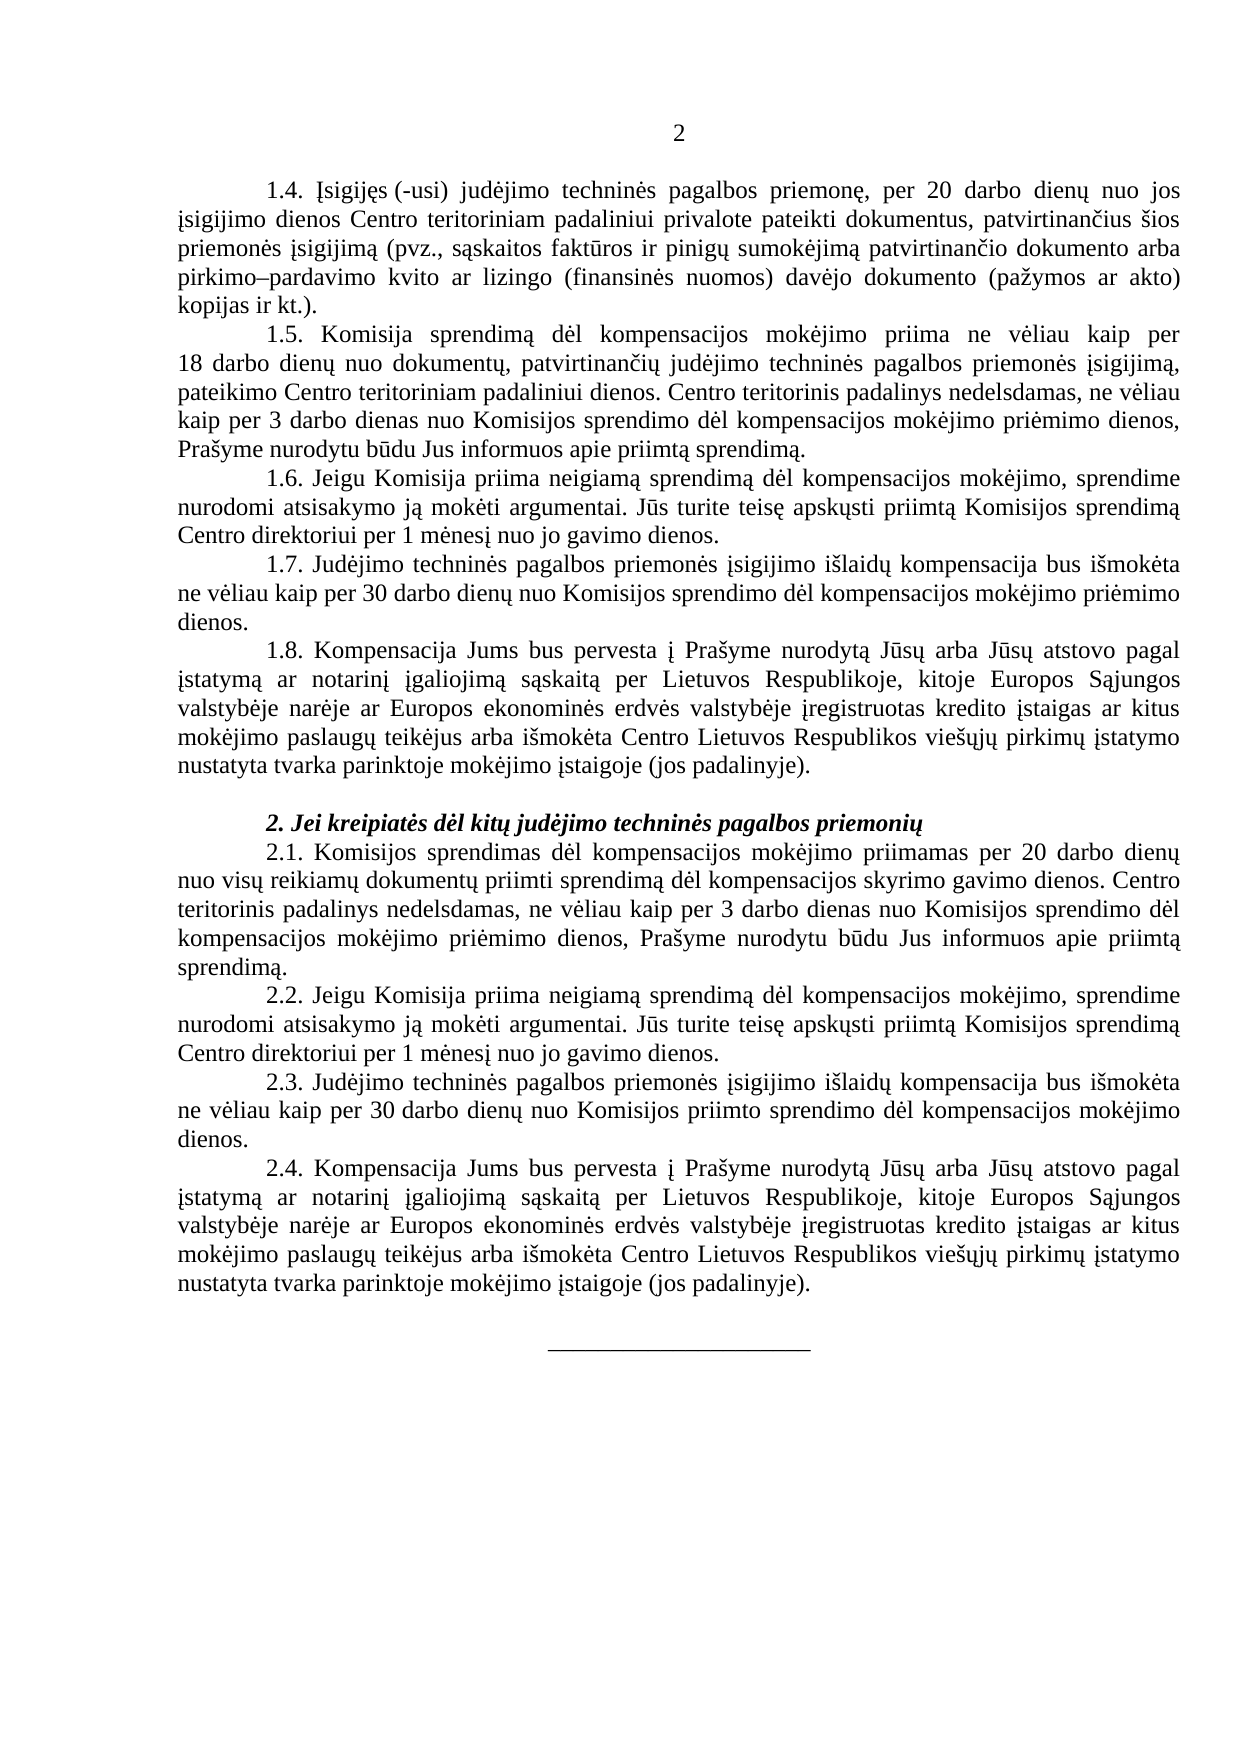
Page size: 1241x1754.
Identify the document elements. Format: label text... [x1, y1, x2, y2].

text 1.8. Kompensacija Jums bus pervesta į Prašyme nurodytą Jūsų arba Jūsų atstovo pagal įstatymą ar notarinį įgaliojimą sąskaitą per Lietuvos Respublikoje, kitoje Europos Sąjungos valstybėje narėje ar Europos ekonominės erdvės valstybėje įregistruotas kredito įstaigas ar kitus mokėjimo paslaugų teikėjus arba išmokėta Centro Lietuvos Respublikos viešųjų pirkimų įstatymo nustatyta tvarka parinktoje mokėjimo įstaigoje (jos padalinyje). [177, 636, 1181, 779]
text 1.7. Judėjimo techninės pagalbos priemonės įsigijimo išlaidų kompensacija bus išmokėta ne vėliau kaip per 30 darbo dienų nuo Komisijos sprendimo dėl kompensacijos mokėjimo priėmimo dienos. [177, 549, 1181, 636]
text 1.5. Komisija sprendimą dėl kompensacijos mokėjimo priima ne vėliau kaip per 18 darbo dienų nuo dokumentų, patvirtinančių judėjimo techninės pagalbos priemonės įsigijimą, pateikimo Centro teritoriniam padaliniui dienos. Centro teritorinis padalinys nedelsdamas, ne vėliau kaip per 3 darbo dienas nuo Komisijos sprendimo dėl kompensacijos mokėjimo priėmimo dienos, Prašyme nurodytu būdu Jus informuos apie priimtą sprendimą. [177, 319, 1181, 463]
text 2.4. Kompensacija Jums bus pervesta į Prašyme nurodytą Jūsų arba Jūsų atstovo pagal įstatymą ar notarinį įgaliojimą sąskaitą per Lietuvos Respublikoje, kitoje Europos Sąjungos valstybėje narėje ar Europos ekonominės erdvės valstybėje įregistruotas kredito įstaigas ar kitus mokėjimo paslaugų teikėjus arba išmokėta Centro Lietuvos Respublikos viešųjų pirkimų įstatymo nustatyta tvarka parinktoje mokėjimo įstaigoje (jos padalinyje). [177, 1153, 1181, 1297]
text 2.2. Jeigu Komisija priima neigiamą sprendimą dėl kompensacijos mokėjimo, sprendime nurodomi atsisakymo ją mokėti argumentai. Jūs turite teisę apskųsti priimtą Komisijos sprendimą Centro direktoriui per 1 mėnesį nuo jo gavimo dienos. [177, 981, 1181, 1067]
text 2. Jei kreipiatės dėl kitų judėjimo techninės pagalbos priemonių [177, 808, 1181, 837]
text 2.3. Judėjimo techninės pagalbos priemonės įsigijimo išlaidų kompensacija bus išmokėta ne vėliau kaip per 30 darbo dienų nuo Komisijos priimto sprendimo dėl kompensacijos mokėjimo dienos. [177, 1067, 1181, 1153]
text _____________________ [177, 1326, 1181, 1354]
text 2.1. Komisijos sprendimas dėl kompensacijos mokėjimo priimamas per 20 darbo dienų nuo visų reikiamų dokumentų priimti sprendimą dėl kompensacijos skyrimo gavimo dienos. Centro teritorinis padalinys nedelsdamas, ne vėliau kaip per 3 darbo dienas nuo Komisijos sprendimo dėl kompensacijos mokėjimo priėmimo dienos, Prašyme nurodytu būdu Jus informuos apie priimtą sprendimą. [177, 837, 1181, 981]
text 1.6. Jeigu Komisija priima neigiamą sprendimą dėl kompensacijos mokėjimo, sprendime nurodomi atsisakymo ją mokėti argumentai. Jūs turite teisę apskųsti priimtą Komisijos sprendimą Centro direktoriui per 1 mėnesį nuo jo gavimo dienos. [177, 463, 1181, 549]
text 1.4. Įsigijęs (-usi) judėjimo techninės pagalbos priemonę, per 20 darbo dienų nuo jos įsigijimo dienos Centro teritoriniam padaliniui privalote pateikti dokumentus, patvirtinančius šios priemonės įsigijimą (pvz., sąskaitos faktūros ir pinigų sumokėjimą patvirtinančio dokumento arba pirkimo–pardavimo kvito ar lizingo (finansinės nuomos) davėjo dokumento (pažymos ar akto) kopijas ir kt.). [177, 176, 1181, 319]
